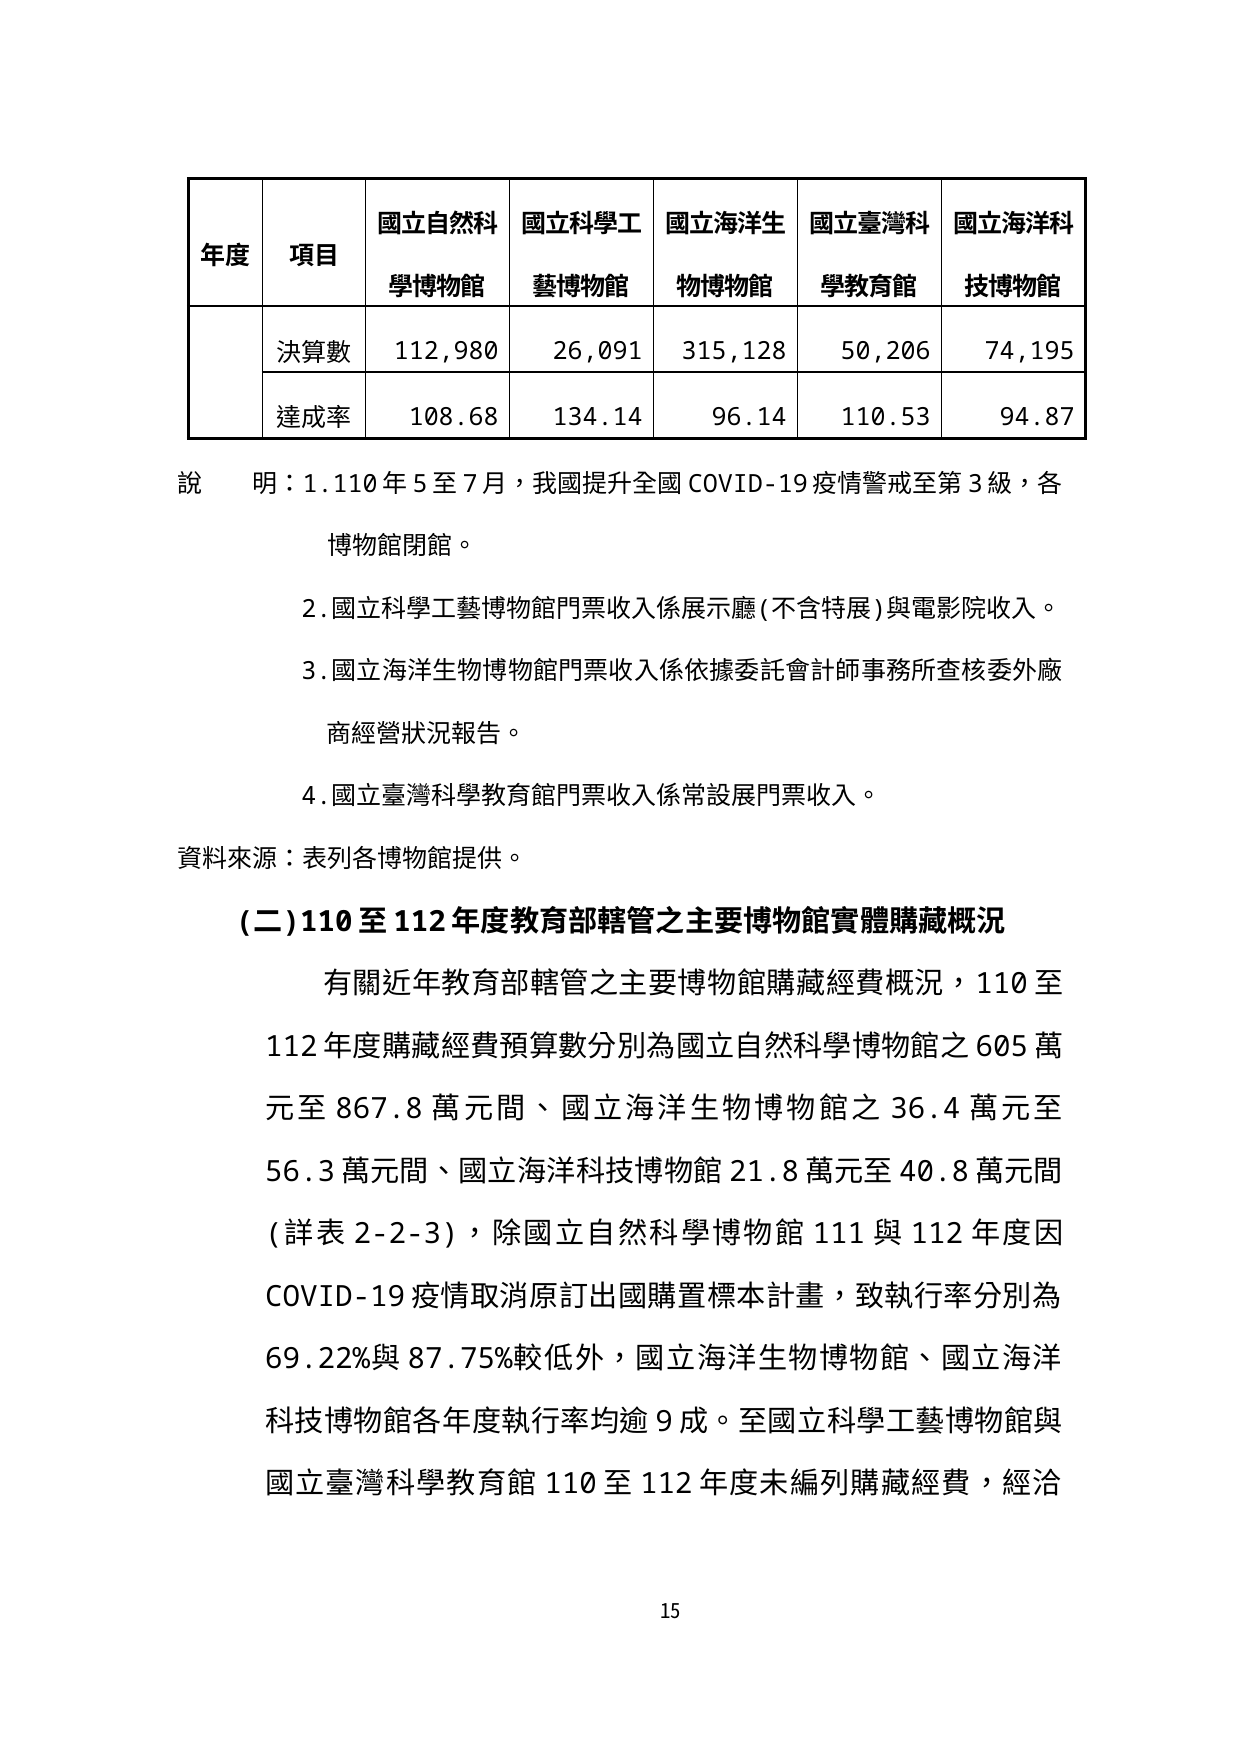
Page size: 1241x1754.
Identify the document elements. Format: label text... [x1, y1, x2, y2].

table_cell 112,980 [366, 307, 509, 371]
table_header 年度 [190, 180, 262, 305]
table_header 國立臺灣科學教育館 [798, 180, 941, 305]
table_cell 50,206 [798, 307, 941, 371]
table_cell 26,091 [510, 307, 653, 371]
text 資料來源：表列各博物館提供。 [177, 815, 1063, 877]
table_header 國立科學工藝博物館 [510, 180, 653, 305]
table_header 國立海洋科技博物館 [942, 180, 1084, 305]
text 2.國立科學工藝博物館門票收入係展示廳(不含特展)與電影院收入。 [301, 565, 1063, 627]
table_cell 94.87 [942, 373, 1084, 437]
table_header 項目 [263, 180, 365, 305]
text (二)110至112年度教育部轄管之主要博物館實體購藏概況 [236, 877, 1063, 940]
table_cell 134.14 [510, 373, 653, 437]
table_cell 108.68 [366, 373, 509, 437]
table_cell 110.53 [798, 373, 941, 437]
text 說 明：1.110年5至7月，我國提升全國COVID-19疫情警戒至第3級，各博物館閉館。 [177, 440, 1063, 565]
table_header 國立海洋生物博物館 [654, 180, 797, 305]
text 4.國立臺灣科學教育館門票收入係常設展門票收入。 [301, 752, 1063, 815]
text 3.國立海洋生物博物館門票收入係依據委託會計師事務所查核委外廠商經營狀況報告。 [301, 627, 1063, 752]
text 有關近年教育部轄管之主要博物館購藏經費概況，110至112年度購藏經費預算數分別為國立自然科學博物館之605萬元至867.8萬元間、國立海洋生物博物館之36.4萬元至56.3萬元間、國立海洋科技博物館21.8萬元至40.8萬元間(詳表2-2-3)，除國立自然科學博物館111與112年度因COVID-19疫情取消原訂出國購置標本計畫，致執行率分別為69.22%與87.75%較低外，國立海洋生物博物館、國立海洋科技博物館各年度執行率均逾9成。至國立科學工藝博物館與國立臺灣科學教育館110至112年度未編列購藏經費，經洽 [265, 940, 1063, 1502]
table_cell 96.14 [654, 373, 797, 437]
table_cell [190, 307, 262, 437]
table_header 國立自然科學博物館 [366, 180, 509, 305]
table_cell 決算數 [263, 307, 365, 371]
table_cell 達成率 [263, 373, 365, 437]
table_cell 315,128 [654, 307, 797, 371]
table_cell 74,195 [942, 307, 1084, 371]
